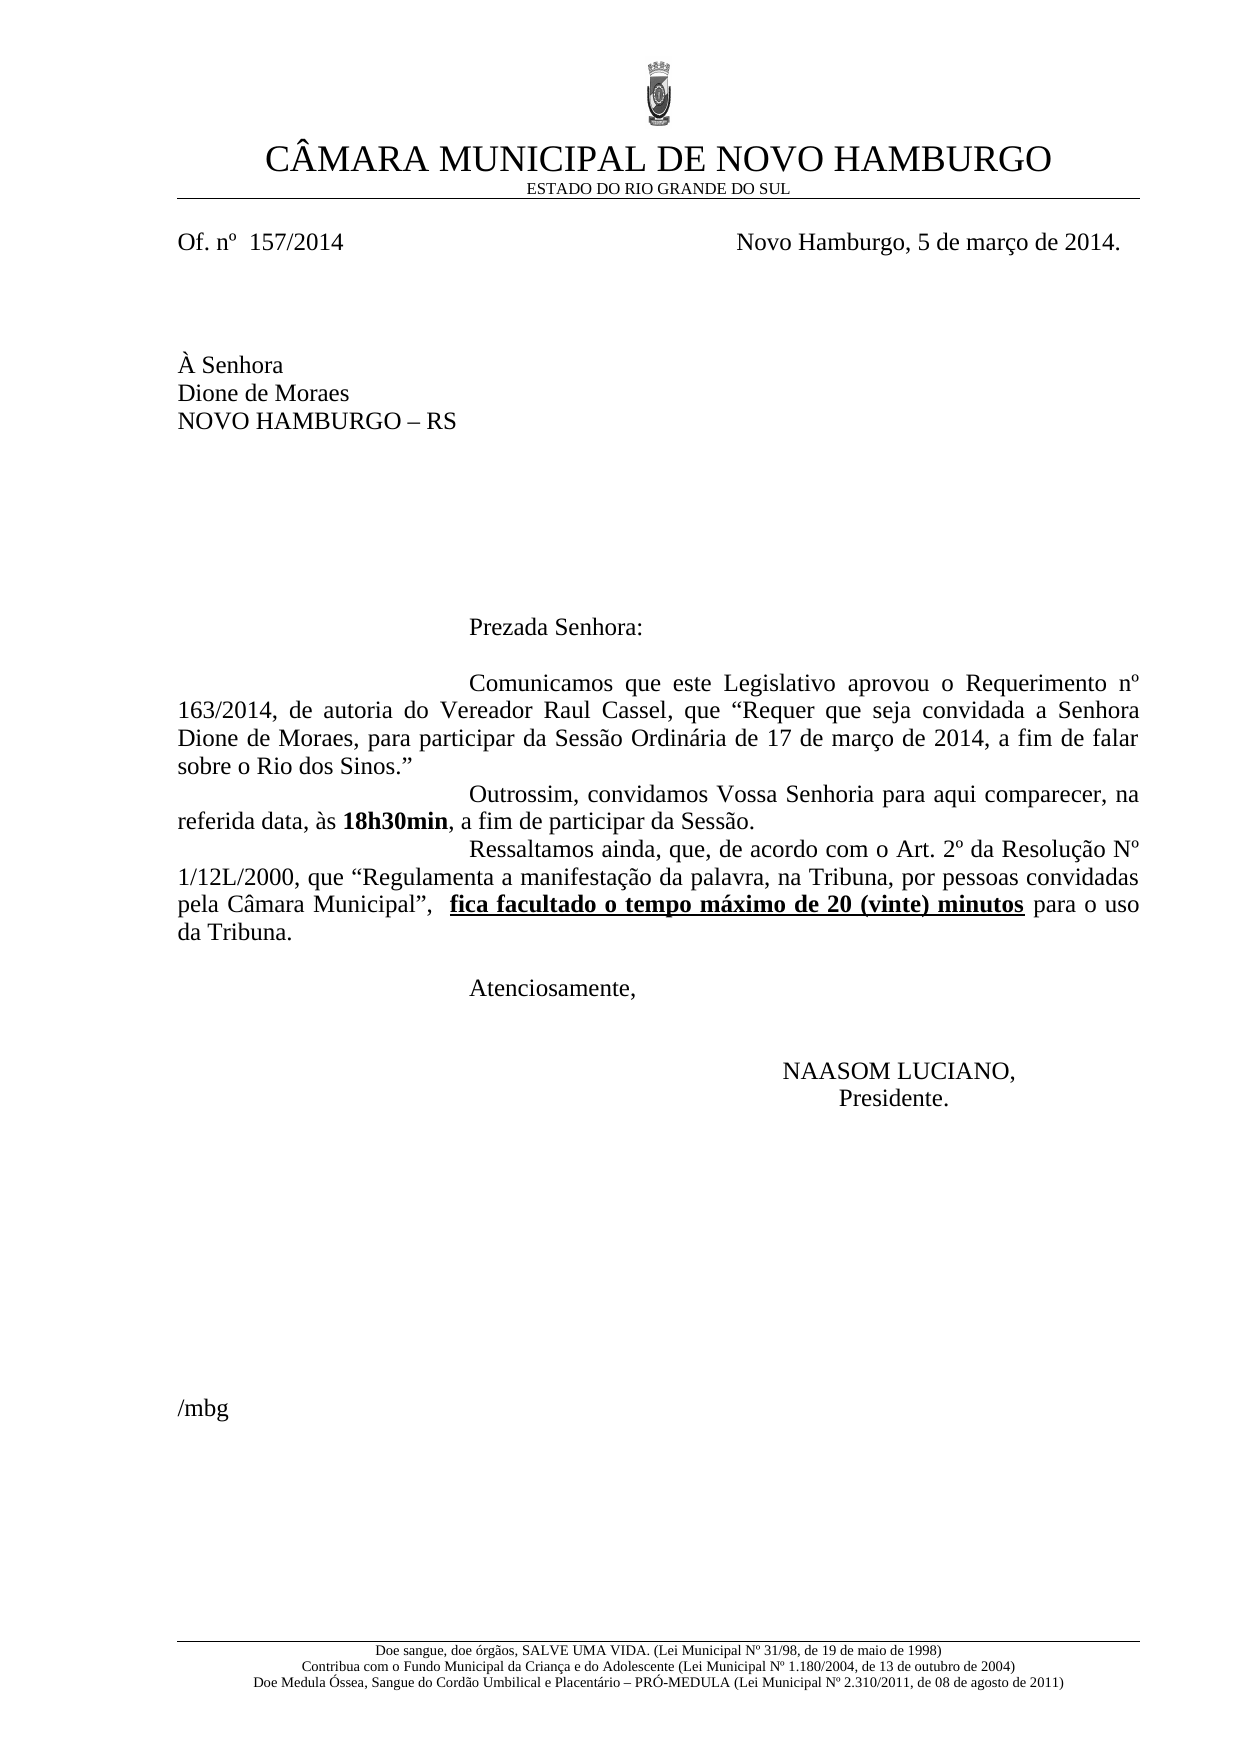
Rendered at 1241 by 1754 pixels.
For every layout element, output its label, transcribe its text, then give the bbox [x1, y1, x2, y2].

text Atenciosamente, [177, 974, 1140, 1001]
text Prezada Senhora: [177, 613, 1140, 641]
text /mbg [177, 1394, 1140, 1421]
text Dione de Moraes [177, 379, 1140, 407]
text Outrossim, convidamos Vossa Senhoria para aqui comparecer, na referida data, às 18h30min, a fim de participar da Sessão. [177, 780, 1140, 835]
text NAASOM LUCIANO, [782, 1057, 1140, 1084]
text À Senhora [177, 352, 1140, 379]
text NOVO HAMBURGO – RS [177, 407, 1140, 435]
text Ressaltamos ainda, que, de acordo com o Art. 2º da Resolução Nº 1/12L/2000, que “Regulamenta a manifestação da palavra, na Tribuna, por pessoas convidadas pela Câmara Municipal”, fica facultado o tempo máximo de 20 (vinte) minutos para o uso da Tribuna. [177, 835, 1140, 946]
text Of. nº 157/2014 Novo Hamburgo, 5 de março de 2014. [177, 228, 1140, 256]
text Comunicamos que este Legislativo aprovou o Requerimento nº 163/2014, de autoria do Vereador Raul Cassel, que “Requer que seja convidada a Senhora Dione de Moraes, para participar da Sessão Ordinária de 17 de março de 2014, a fim de falar sobre o Rio dos Sinos.” [177, 669, 1140, 780]
text Presidente. [782, 1084, 1140, 1112]
